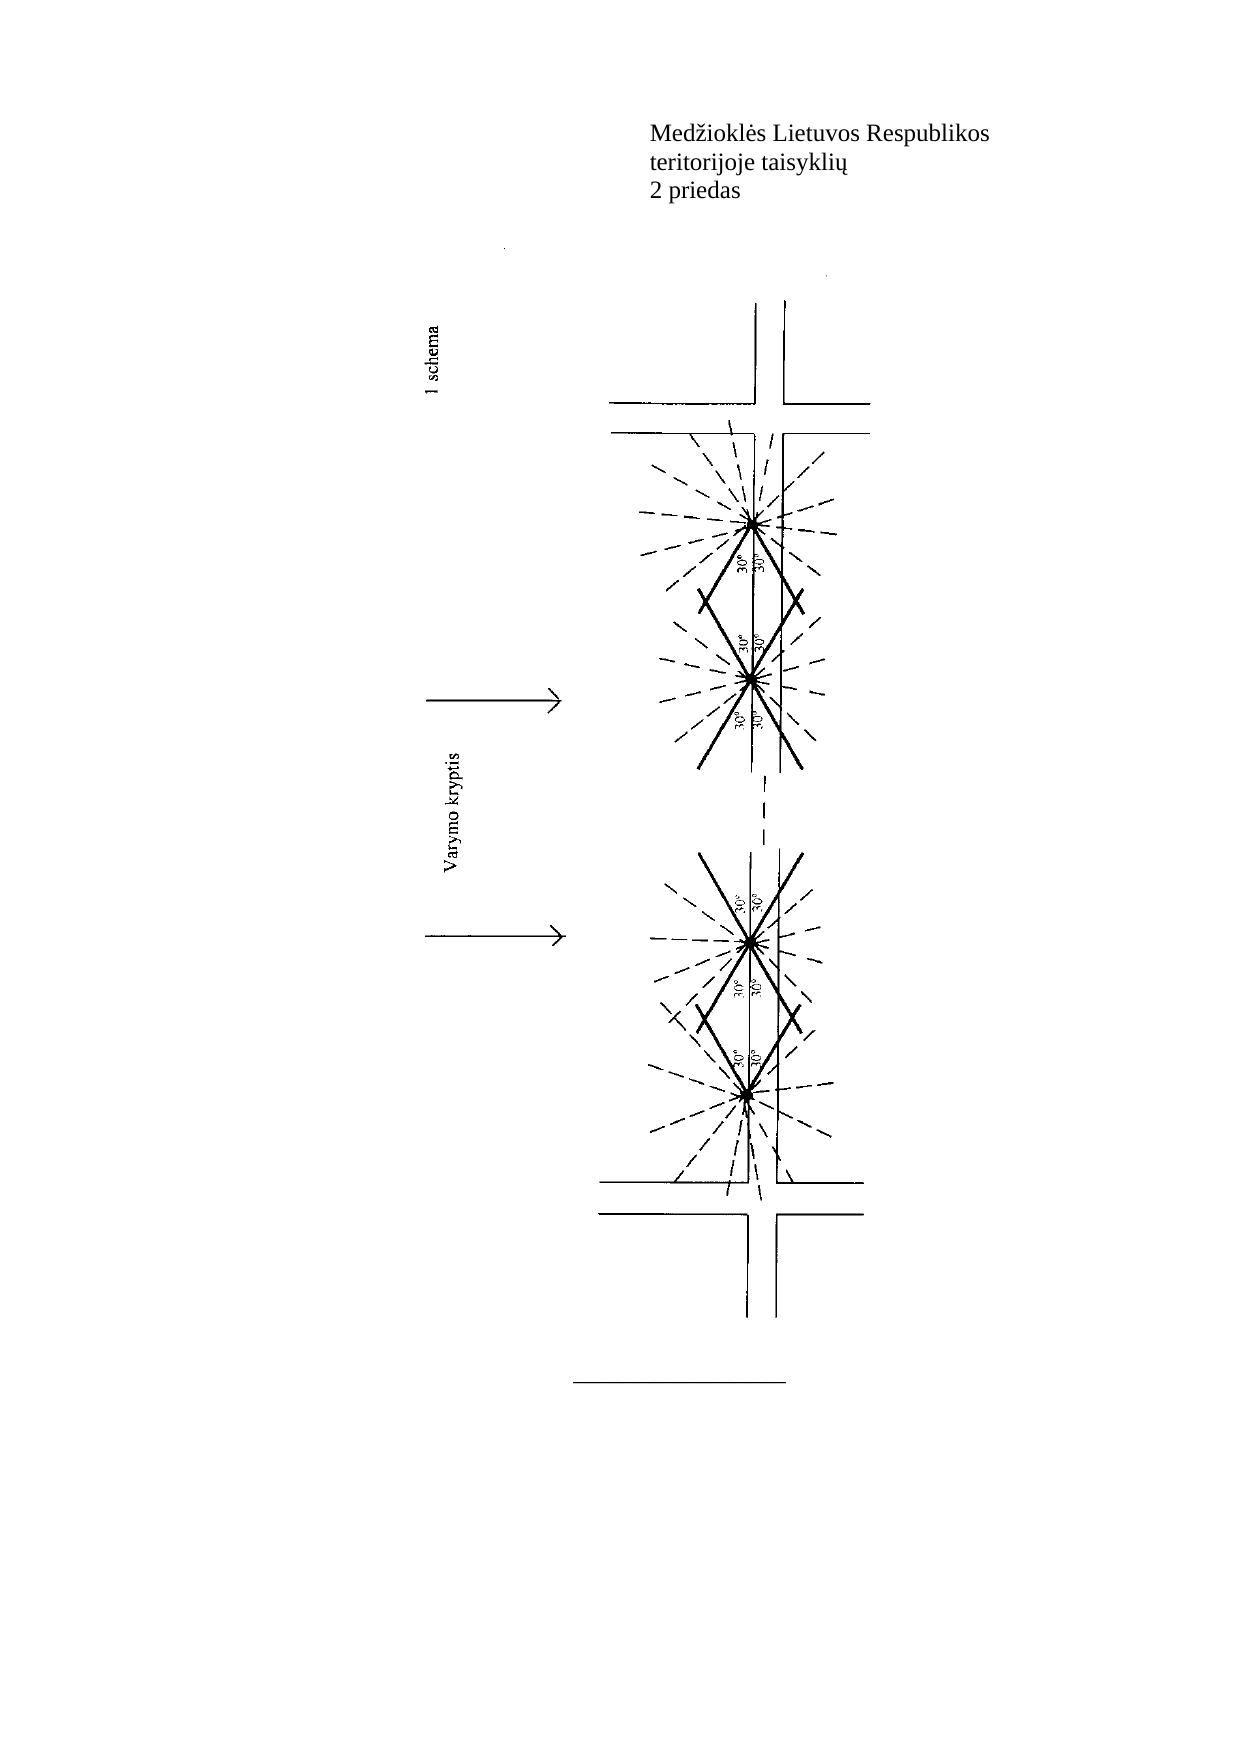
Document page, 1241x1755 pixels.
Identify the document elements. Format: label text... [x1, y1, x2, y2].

text teritorijoje taisyklių [649, 147, 1181, 176]
text 2 priedas [649, 176, 1181, 204]
text Medžioklės Lietuvos Respublikos [649, 118, 1181, 147]
text _________________ [177, 1357, 1181, 1385]
